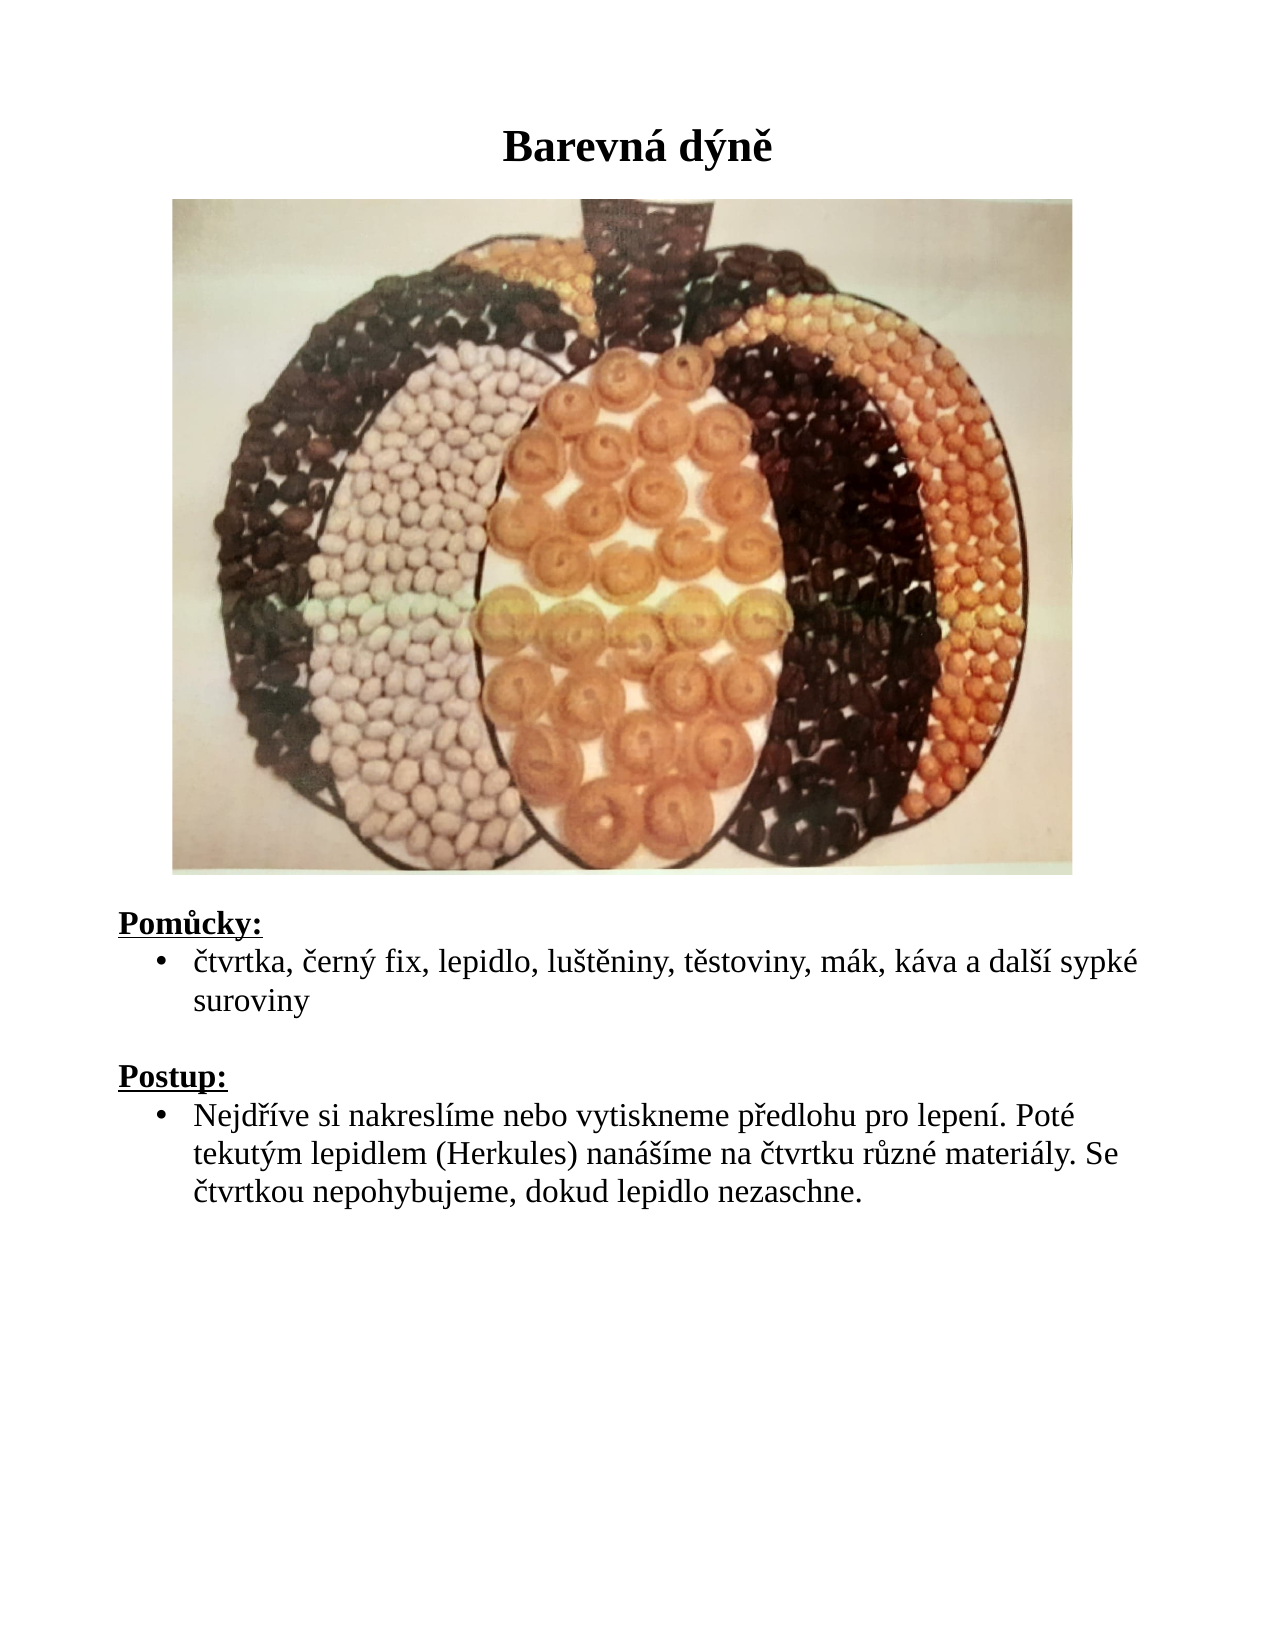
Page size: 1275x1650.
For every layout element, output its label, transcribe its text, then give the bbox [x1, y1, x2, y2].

list čtvrtka, černý fix, lepidlo, luštěniny, těstoviny, mák, káva a další sypké suroviny [156, 942, 1157, 1018]
text Pomůcky: [118, 903, 1157, 942]
text Barevná dýně [118, 118, 1157, 171]
list Nejdříve si nakreslíme nebo vytiskneme předlohu pro lepení. Poté tekutým lepidlem (Herkules) nanášíme na čtvrtku různé materiály. Se čtvrtkou nepohybujeme, dokud lepidlo nezaschne. [156, 1095, 1157, 1210]
text Postup: [118, 1057, 1157, 1095]
picture [172, 199, 1073, 875]
